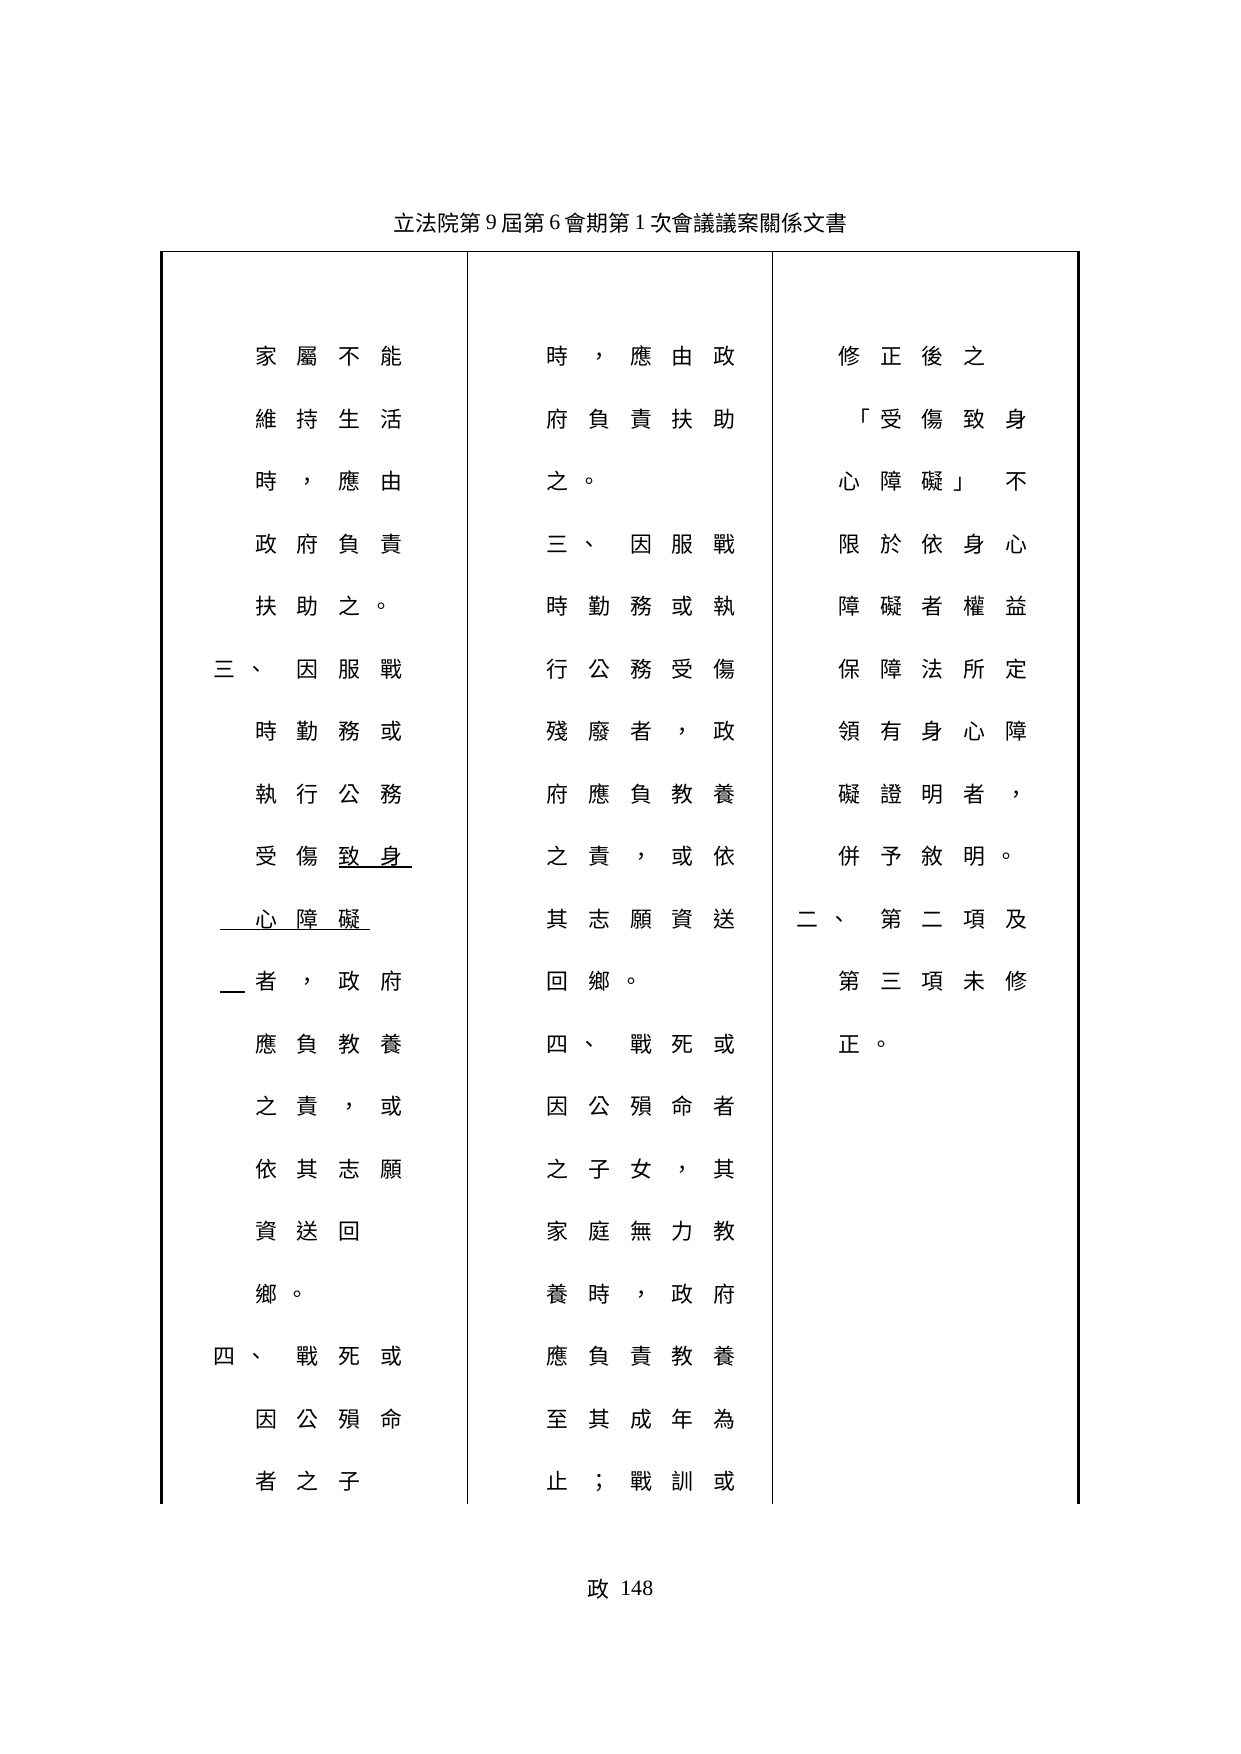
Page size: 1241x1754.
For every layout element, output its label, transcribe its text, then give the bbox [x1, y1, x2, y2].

table_cell 家屬不能維持生活時，應由政府負責扶助之。 三、因服戰時勤務或執行公務受傷致身心障礙者，政府應負教養之責，或依其志願資送回鄉。 四、戰死或因公殞命者之子 [163, 252, 467, 1504]
table_cell 時，應由政府負責扶助之。 三、因服戰時勤務或執行公務受傷殘廢者，政府應負教養之責，或依其志願資送回鄉。 四、戰死或因公殞命者之子女，其家庭無力教養時，政府應負責教養至其成年為止；戰訓或 [468, 252, 772, 1504]
table_cell 修正後之「受傷致身心障礙」不限於依身心障礙者權益保障法所定領有身心障礙證明者，併予敘明。 二、第二項及第三項未修正。 [773, 252, 1077, 1504]
